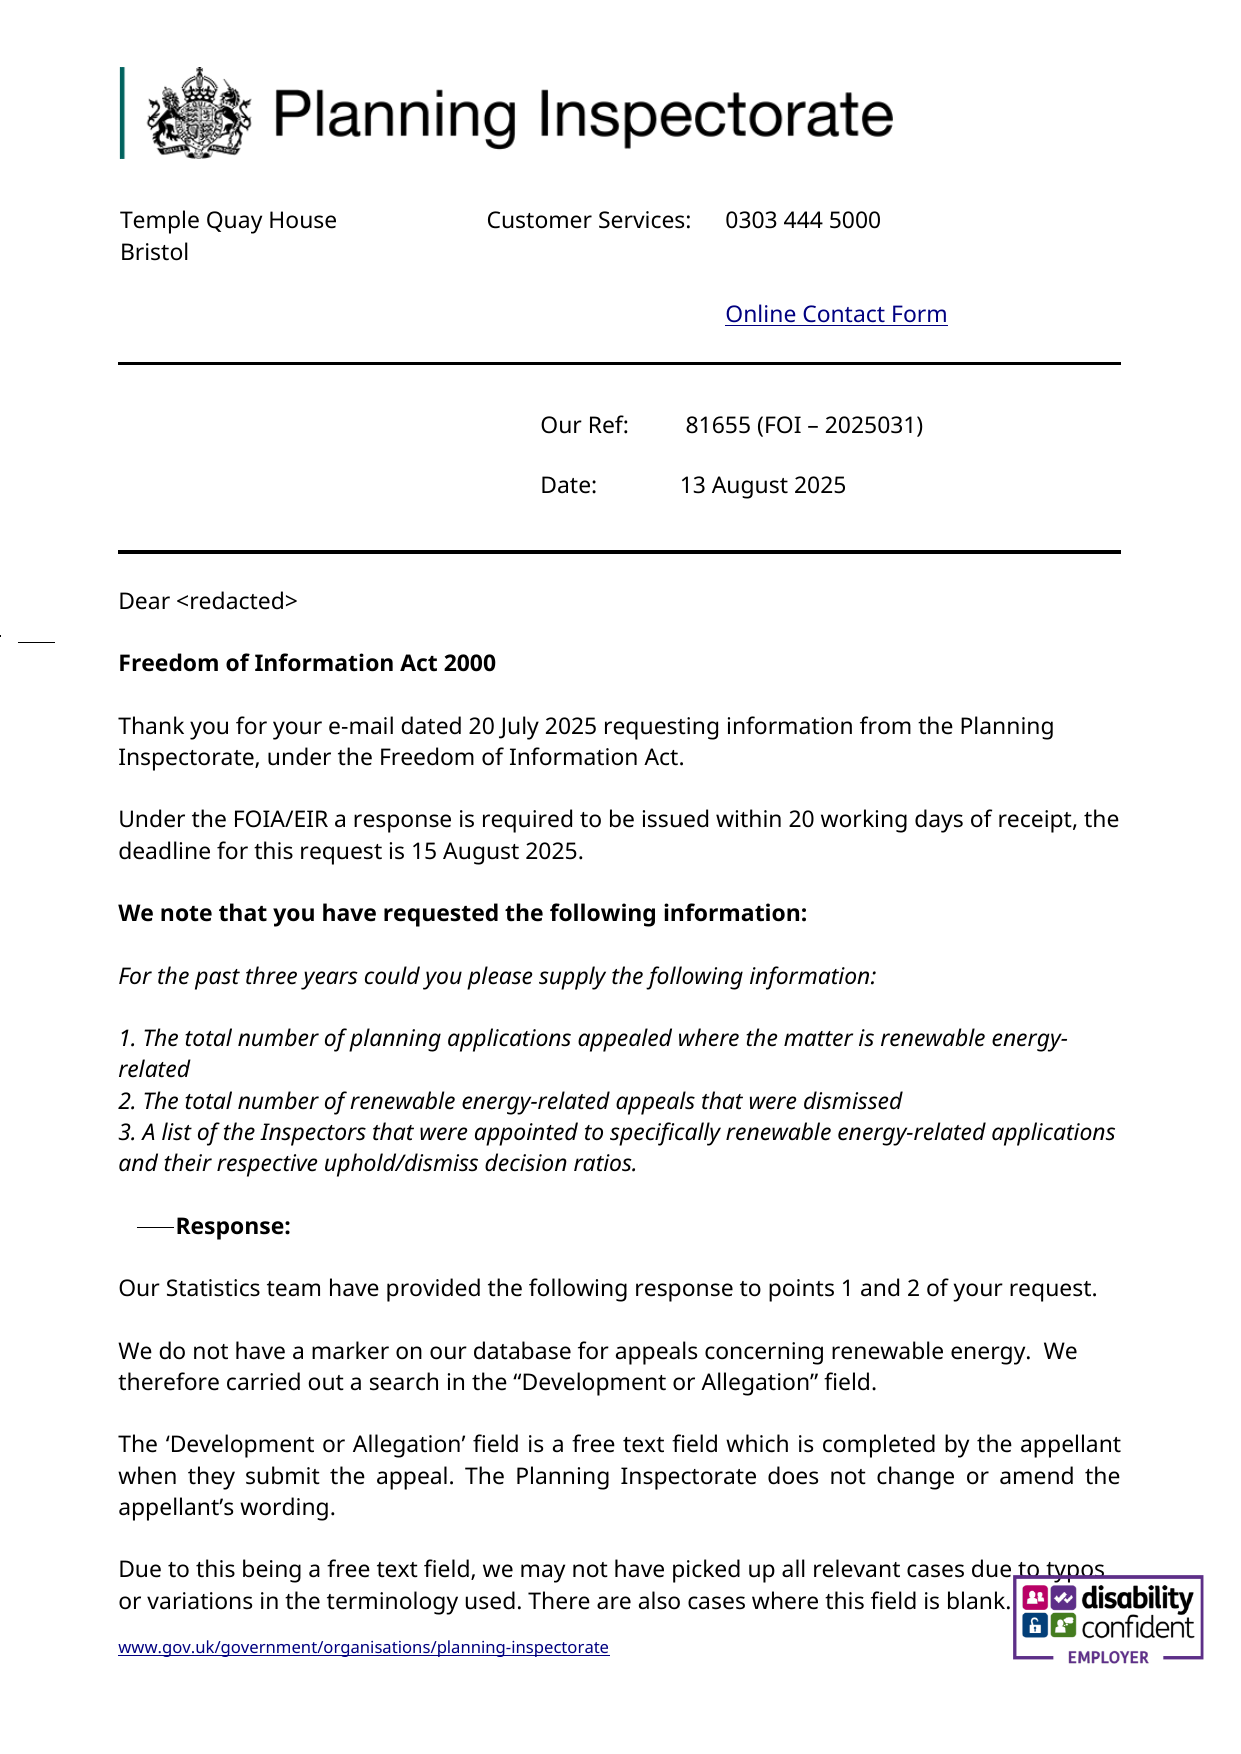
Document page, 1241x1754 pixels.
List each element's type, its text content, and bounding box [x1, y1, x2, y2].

text We do not have a marker on our database for appeals concerning renewable energy. We therefore carried out a search in the “Development or Allegation” field. [118, 1335, 1122, 1397]
text 2. The total number of renewable energy-related appeals that were dismissed [118, 1085, 1122, 1116]
table_cell [118, 161, 1211, 203]
table_cell Date: [540, 440, 679, 529]
text 1. The total number of planning applications appealed where the matter is renewable energy-related [118, 1022, 1122, 1085]
text Freedom of Information Act 2000 [118, 647, 1122, 678]
text We note that you have requested the following information: [118, 897, 1122, 928]
table_cell 0303 444 5000 Online Contact Form [724, 203, 1211, 331]
table_header [118, 66, 1211, 161]
text Due to this being a free text field, we may not have picked up all relevant cases due to typos or variations in the terminology used. There are also cases where this field is blank. [118, 1553, 1122, 1616]
text Our Statistics team have provided the following response to points 1 and 2 of your request. [118, 1272, 1122, 1303]
table_header 81655 (FOI – 2025031) [680, 397, 1115, 440]
text Dear <redacted> [118, 585, 1112, 616]
table_header Sent via e-mail [118, 365, 529, 550]
text Under the FOIA/EIR a response is required to be issued within 20 working days of receipt, the deadline for this request is 15 August 2025. [118, 803, 1122, 866]
table_cell Customer Services: [485, 203, 723, 331]
table_cell 13 August 2025 [680, 440, 1115, 529]
text Response: [118, 1210, 1122, 1241]
table_header [529, 365, 1121, 550]
text For the past three years could you please supply the following information: [118, 960, 1122, 991]
text 3. A list of the Inspectors that were appointed to specifically renewable energy-related applications and their respective uphold/dismiss decision ratios. [118, 1116, 1122, 1178]
text The ‘Development or Allegation’ field is a free text field which is completed by the appellant when they submit the appeal. The Planning Inspectorate does not change or amend the appellant’s wording. [118, 1428, 1122, 1522]
table_header Our Ref: [540, 397, 679, 440]
table_cell Temple Quay House Bristol [118, 203, 485, 331]
text Thank you for your e-mail dated 20 July 2025 requesting information from the Planning Inspectorate, under the Freedom of Information Act. [118, 710, 1122, 772]
